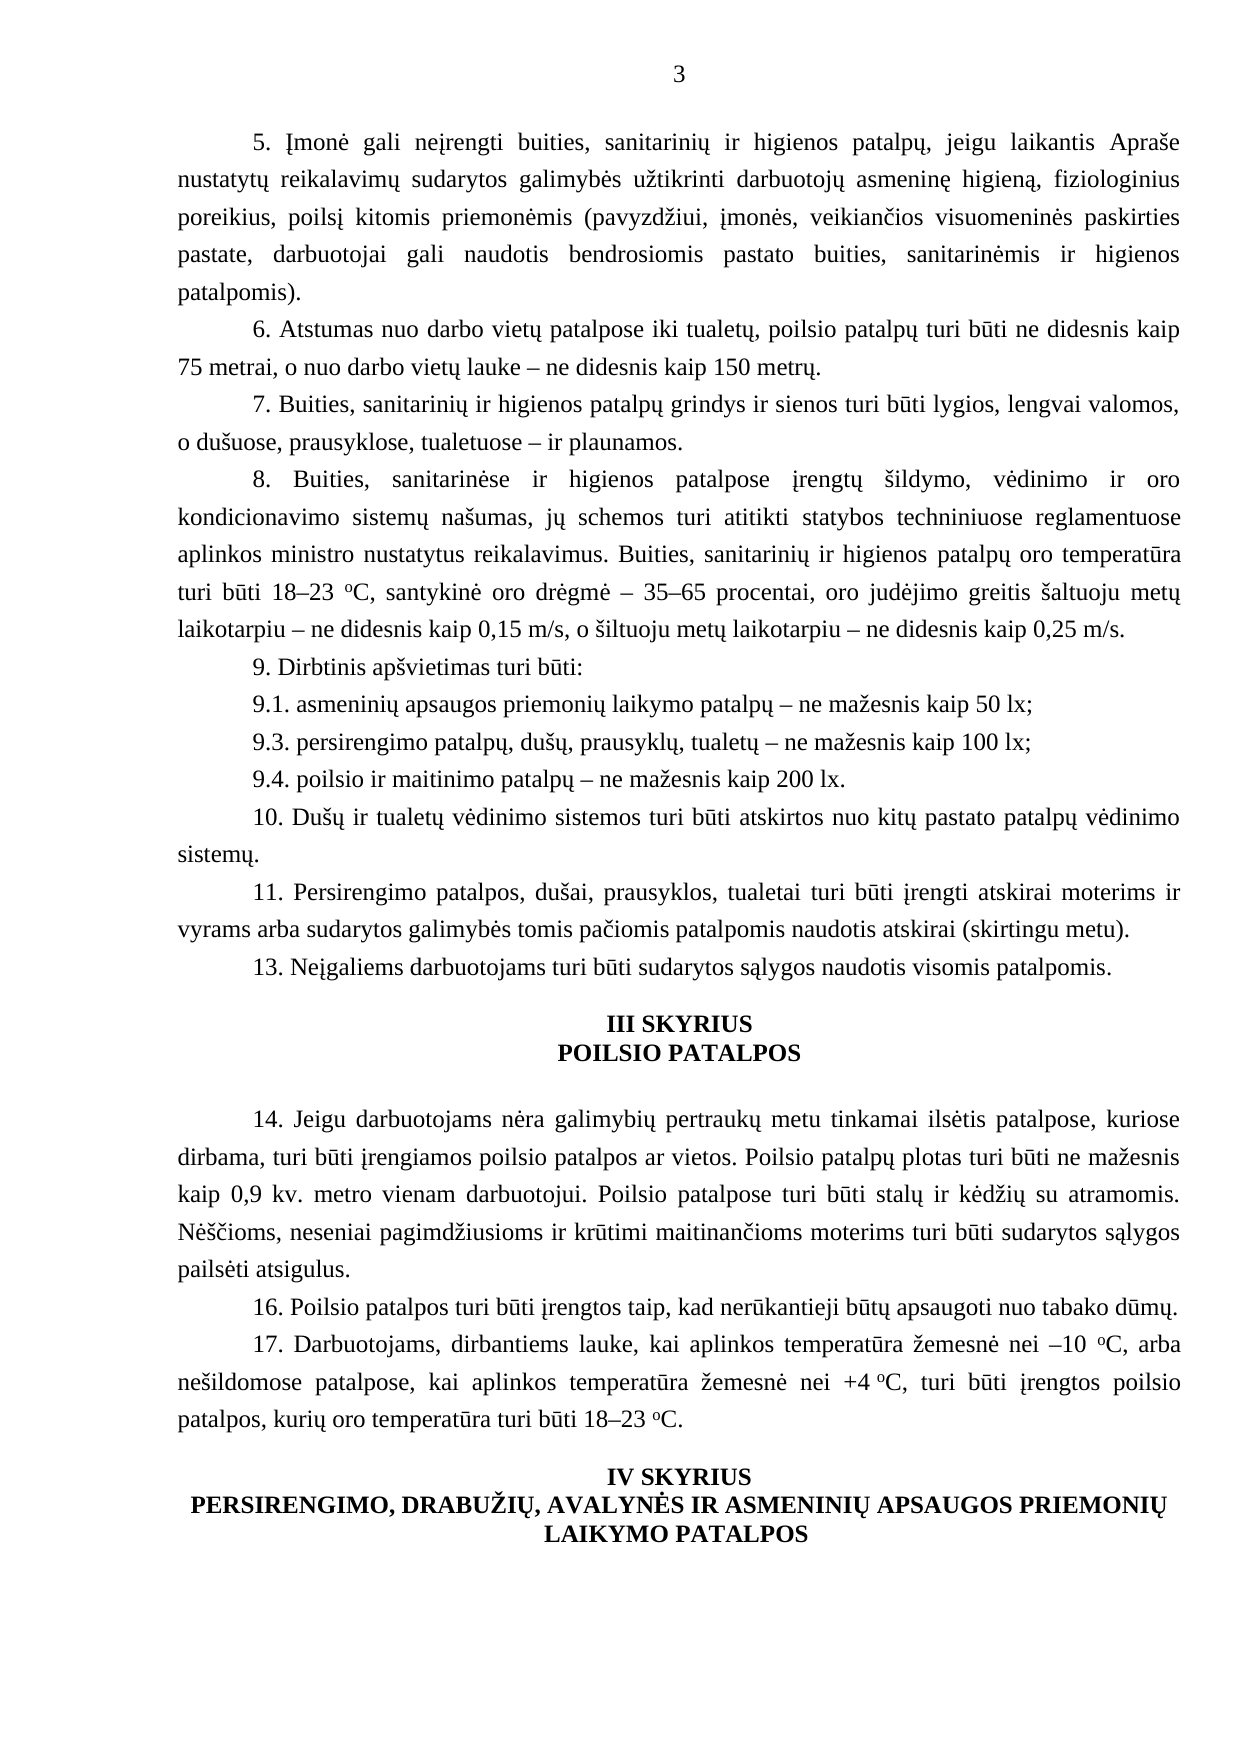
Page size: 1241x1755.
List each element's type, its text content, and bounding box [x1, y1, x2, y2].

text 14. Jeigu darbuotojams nėra galimybių pertraukų metu tinkamai ilsėtis patalpose, kuriose dirbama, turi būti įrengiamos poilsio patalpos ar vietos. Poilsio patalpų plotas turi būti ne mažesnis kaip 0,9 kv. metro vienam darbuotojui. Poilsio patalpose turi būti stalų ir kėdžių su atramomis. Nėščioms, neseniai pagimdžiusioms ir krūtimi maitinančioms moterims turi būti sudarytos sąlygos pailsėti atsigulus. [177, 1096, 1181, 1283]
text 10. Dušų ir tualetų vėdinimo sistemos turi būti atskirtos nuo kitų pastato patalpų vėdinimo sistemų. [177, 793, 1181, 868]
text 8. Buities, sanitarinėse ir higienos patalpose įrengtų šildymo, vėdinimo ir oro kondicionavimo sistemų našumas, jų schemos turi atitikti statybos techniniuose reglamentuose aplinkos ministro nustatytus reikalavimus. Buities, sanitarinių ir higienos patalpų oro temperatūra turi būti 18–23 oC, santykinė oro drėgmė – 35–65 procentai, oro judėjimo greitis šaltuoju metų laikotarpiu – ne didesnis kaip 0,15 m/s, o šiltuoju metų laikotarpiu – ne didesnis kaip 0,25 m/s. [177, 456, 1181, 643]
text PERSIRENGIMO, DRABUŽIŲ, AVALYNĖS IR ASMENINIŲ APSAUGOS PRIEMONIŲ LAIKYMO PATALPOS [177, 1491, 1181, 1548]
text 9. Dirbtinis apšvietimas turi būti: [177, 643, 1181, 681]
text 9.1. asmeninių apsaugos priemonių laikymo patalpų – ne mažesnis kaip 50 lx; [177, 681, 1181, 718]
text 7. Buities, sanitarinių ir higienos patalpų grindys ir sienos turi būti lygios, lengvai valomos, o dušuose, prausyklose, tualetuose – ir plaunamos. [177, 381, 1181, 456]
text 9.3. persirengimo patalpų, dušų, prausyklų, tualetų – ne mažesnis kaip 100 lx; [177, 718, 1181, 756]
text POILSIO PATALPOS [177, 1038, 1181, 1067]
text 13. Neįgaliems darbuotojams turi būti sudarytos sąlygos naudotis visomis patalpomis. [177, 943, 1181, 981]
text 9.4. poilsio ir maitinimo patalpų – ne mažesnis kaip 200 lx. [177, 756, 1181, 793]
text 16. Poilsio patalpos turi būti įrengtos taip, kad nerūkantieji būtų apsaugoti nuo tabako dūmų. [177, 1283, 1181, 1321]
text 6. Atstumas nuo darbo vietų patalpose iki tualetų, poilsio patalpų turi būti ne didesnis kaip 75 metrai, o nuo darbo vietų lauke – ne didesnis kaip 150 metrų. [177, 306, 1181, 381]
text 11. Persirengimo patalpos, dušai, prausyklos, tualetai turi būti įrengti atskirai moterims ir vyrams arba sudarytos galimybės tomis pačiomis patalpomis naudotis atskirai (skirtingu metu). [177, 868, 1181, 943]
text IV SKYRIUS [177, 1462, 1181, 1491]
text III SKYRIUS [177, 1009, 1181, 1038]
text 17. Darbuotojams, dirbantiems lauke, kai aplinkos temperatūra žemesnė nei –10 oC, arba nešildomose patalpose, kai aplinkos temperatūra žemesnė nei +4 oC, turi būti įrengtos poilsio patalpos, kurių oro temperatūra turi būti 18–23 oC. [177, 1321, 1181, 1433]
text 5. Įmonė gali neįrengti buities, sanitarinių ir higienos patalpų, jeigu laikantis Apraše nustatytų reikalavimų sudarytos galimybės užtikrinti darbuotojų asmeninę higieną, fiziologinius poreikius, poilsį kitomis priemonėmis (pavyzdžiui, įmonės, veikiančios visuomeninės paskirties pastate, darbuotojai gali naudotis bendrosiomis pastato buities, sanitarinėmis ir higienos patalpomis). [177, 118, 1181, 306]
